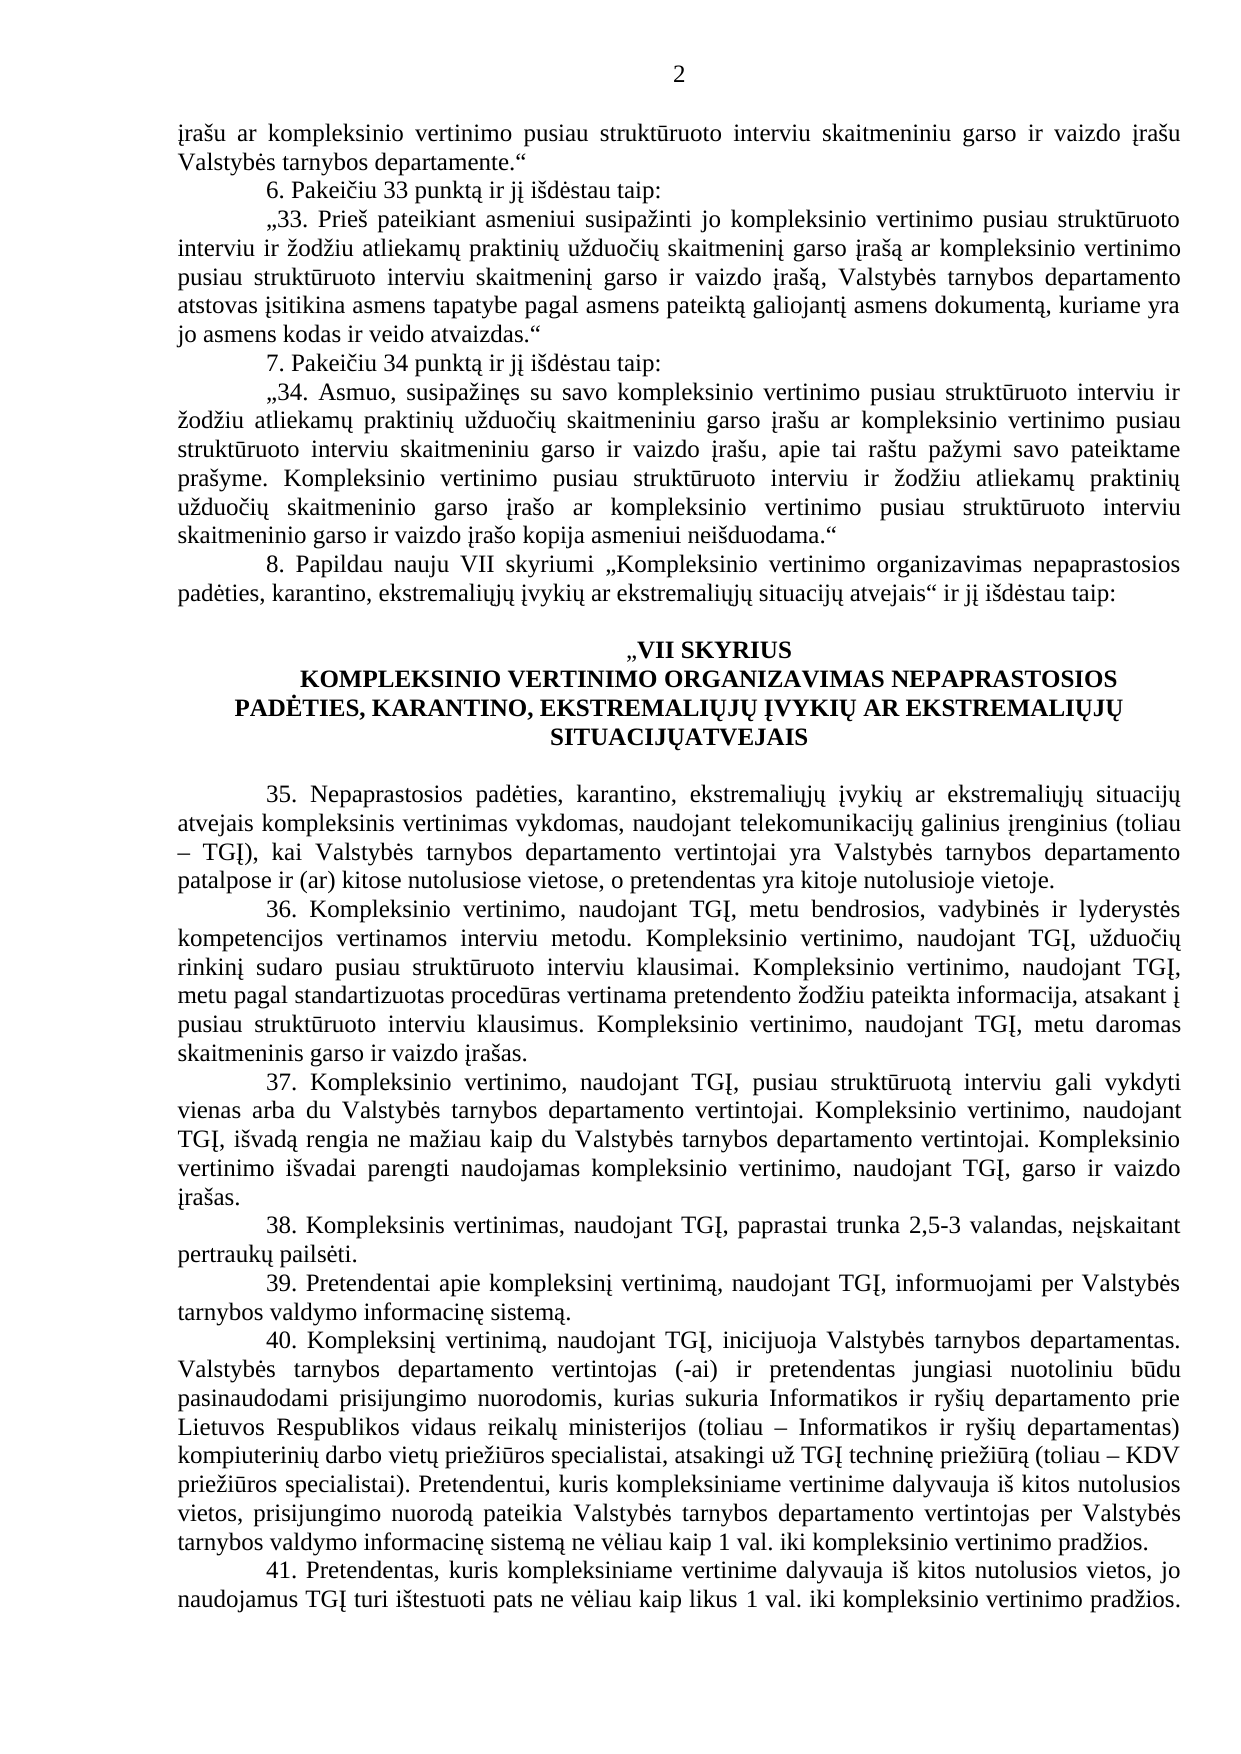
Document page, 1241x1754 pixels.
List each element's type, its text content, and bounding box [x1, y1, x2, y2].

text 7. Pakeičiu 34 punktą ir jį išdėstau taip: [177, 348, 1181, 377]
text 8. Papildau nauju VII skyriumi „Kompleksinio vertinimo organizavimas nepaprastosios padėties, karantino, ekstremaliųjų įvykių ar ekstremaliųjų situacijų atvejais“ ir jį išdėstau taip: [177, 549, 1181, 607]
text 38. Kompleksinis vertinimas, naudojant TGĮ, paprastai trunka 2,5-3 valandas, neįskaitant pertraukų pailsėti. [177, 1211, 1181, 1268]
text 35. Nepaprastosios padėties, karantino, ekstremaliųjų įvykių ar ekstremaliųjų situacijų atvejais kompleksinis vertinimas vykdomas, naudojant telekomunikacijų galinius įrenginius (toliau – TGĮ), kai Valstybės tarnybos departamento vertintojai yra Valstybės tarnybos departamento patalpose ir (ar) kitose nutolusiose vietose, o pretendentas yra kitoje nutolusioje vietoje. [177, 779, 1181, 894]
text „34. Asmuo, susipažinęs su savo kompleksinio vertinimo pusiau struktūruoto interviu ir žodžiu atliekamų praktinių užduočių skaitmeniniu garso įrašu ar kompleksinio vertinimo pusiau struktūruoto interviu skaitmeniniu garso ir vaizdo įrašu, apie tai raštu pažymi savo pateiktame prašyme. Kompleksinio vertinimo pusiau struktūruoto interviu ir žodžiu atliekamų praktinių užduočių skaitmeninio garso įrašo ar kompleksinio vertinimo pusiau struktūruoto interviu skaitmeninio garso ir vaizdo įrašo kopija asmeniui neišduodama.“ [177, 377, 1181, 549]
text 41. Pretendentas, kuris kompleksiniame vertinime dalyvauja iš kitos nutolusios vietos, jo naudojamus TGĮ turi ištestuoti pats ne vėliau kaip likus 1 val. iki kompleksinio vertinimo pradžios. [177, 1556, 1181, 1613]
text 39. Pretendentai apie kompleksinį vertinimą, naudojant TGĮ, informuojami per Valstybės tarnybos valdymo informacinę sistemą. [177, 1268, 1181, 1326]
text „33. Prieš pateikiant asmeniui susipažinti jo kompleksinio vertinimo pusiau struktūruoto interviu ir žodžiu atliekamų praktinių užduočių skaitmeninį garso įrašą ar kompleksinio vertinimo pusiau struktūruoto interviu skaitmeninį garso ir vaizdo įrašą, Valstybės tarnybos departamento atstovas įsitikina asmens tapatybe pagal asmens pateiktą galiojantį asmens dokumentą, kuriame yra jo asmens kodas ir veido atvaizdas.“ [177, 204, 1181, 348]
text 40. Kompleksinį vertinimą, naudojant TGĮ, inicijuoja Valstybės tarnybos departamentas. Valstybės tarnybos departamento vertintojas (-ai) ir pretendentas jungiasi nuotoliniu būdu pasinaudodami prisijungimo nuorodomis, kurias sukuria Informatikos ir ryšių departamento prie Lietuvos Respublikos vidaus reikalų ministerijos (toliau – Informatikos ir ryšių departamentas) kompiuterinių darbo vietų priežiūros specialistai, atsakingi už TGĮ techninę priežiūrą (toliau – KDV priežiūros specialistai). Pretendentui, kuris kompleksiniame vertinime dalyvauja iš kitos nutolusios vietos, prisijungimo nuorodą pateikia Valstybės tarnybos departamento vertintojas per Valstybės tarnybos valdymo informacinę sistemą ne vėliau kaip 1 val. iki kompleksinio vertinimo pradžios. [177, 1326, 1181, 1556]
text 36. Kompleksinio vertinimo, naudojant TGĮ, metu bendrosios, vadybinės ir lyderystės kompetencijos vertinamos interviu metodu. Kompleksinio vertinimo, naudojant TGĮ, užduočių rinkinį sudaro pusiau struktūruoto interviu klausimai. Kompleksinio vertinimo, naudojant TGĮ, metu pagal standartizuotas procedūras vertinama pretendento žodžiu pateikta informacija, atsakant į pusiau struktūruoto interviu klausimus. Kompleksinio vertinimo, naudojant TGĮ, metu daromas skaitmeninis garso ir vaizdo įrašas. [177, 894, 1181, 1067]
text „VII SKYRIUS [177, 636, 1181, 664]
text KOMPLEKSINIO VERTINIMO ORGANIZAVIMAS NEPAPRASTOSIOS PADĖTIES, KARANTINO, EKSTREMALIŲJŲ ĮVYKIŲ AR EKSTREMALIŲJŲ SITUACIJŲATVEJAIS [177, 664, 1181, 751]
text įrašu ar kompleksinio vertinimo pusiau struktūruoto interviu skaitmeniniu garso ir vaizdo įrašu Valstybės tarnybos departamente.“ [177, 118, 1181, 176]
text 37. Kompleksinio vertinimo, naudojant TGĮ, pusiau struktūruotą interviu gali vykdyti vienas arba du Valstybės tarnybos departamento vertintojai. Kompleksinio vertinimo, naudojant TGĮ, išvadą rengia ne mažiau kaip du Valstybės tarnybos departamento vertintojai. Kompleksinio vertinimo išvadai parengti naudojamas kompleksinio vertinimo, naudojant TGĮ, garso ir vaizdo įrašas. [177, 1067, 1181, 1211]
text 6. Pakeičiu 33 punktą ir jį išdėstau taip: [177, 176, 1181, 204]
